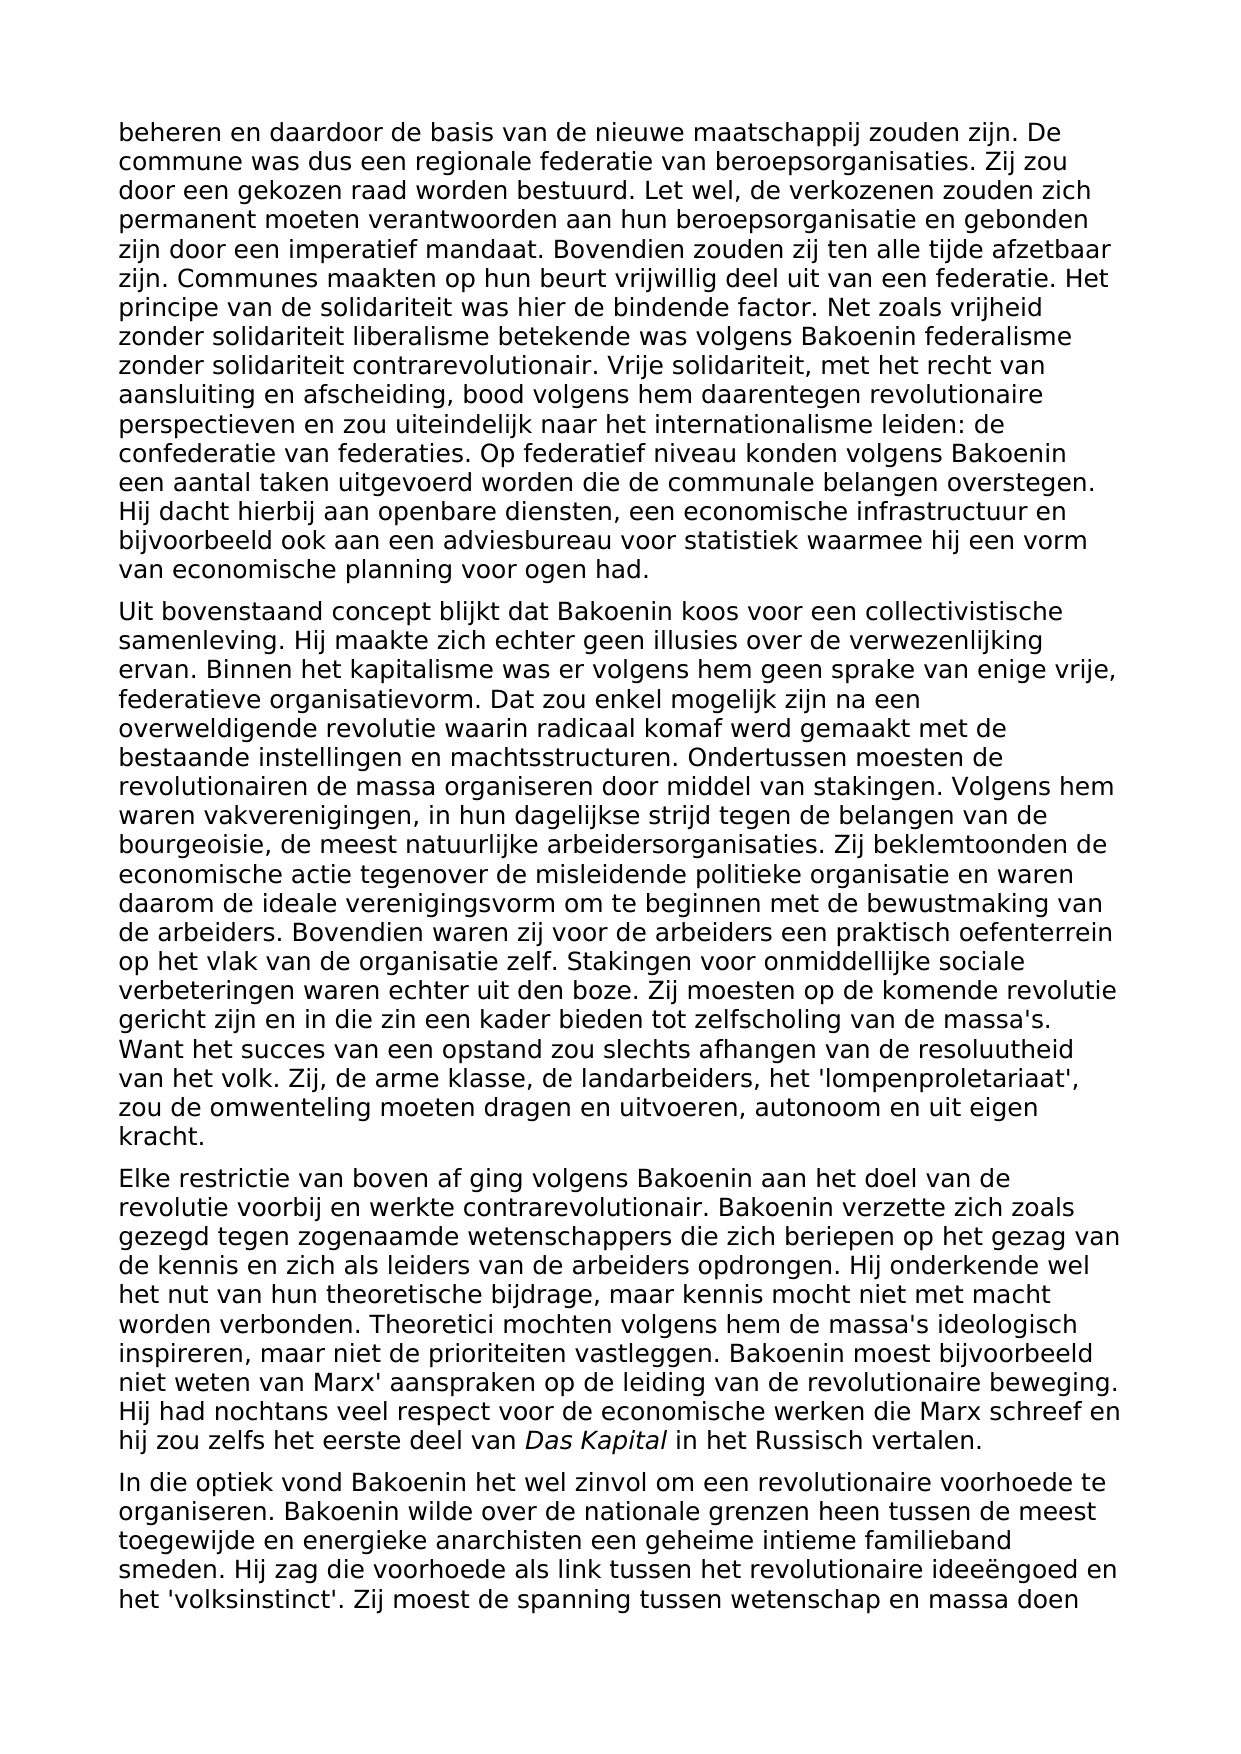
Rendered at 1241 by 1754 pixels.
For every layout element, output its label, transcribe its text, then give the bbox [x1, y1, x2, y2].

text beheren en daardoor de basis van de nieuwe maatschappij zouden zijn. De commune was dus een regionale federatie van beroepsorganisaties. Zij zou door een gekozen raad worden bestuurd. Let wel, de verkozenen zouden zich permanent moeten verantwoorden aan hun beroepsorganisatie en gebonden zijn door een imperatief mandaat. Bovendien zouden zij ten alle tijde afzetbaar zijn. Communes maakten op hun beurt vrijwillig deel uit van een federatie. Het principe van de solidariteit was hier de bindende factor. Net zoals vrijheid zonder solidariteit liberalisme betekende was volgens Bakoenin federalisme zonder solidariteit contrarevolutionair. Vrije solidariteit, met het recht van aansluiting en afscheiding, bood volgens hem daarentegen revolutionaire perspectieven en zou uiteindelijk naar het internationalisme leiden: de confederatie van federaties. Op federatief niveau konden volgens Bakoenin een aantal taken uitgevoerd worden die de communale belangen overstegen. Hij dacht hierbij aan openbare diensten, een economische infrastructuur en bijvoorbeeld ook aan een adviesbureau voor statistiek waarmee hij een vorm van economische planning voor ogen had. [118, 118, 1122, 585]
text Uit bovenstaand concept blijkt dat Bakoenin koos voor een collectivistische samenleving. Hij maakte zich echter geen illusies over de verwezenlijking ervan. Binnen het kapitalisme was er volgens hem geen sprake van enige vrije, federatieve organisatievorm. Dat zou enkel mogelijk zijn na een overweldigende revolutie waarin radicaal komaf werd gemaakt met de bestaande instellingen en machtsstructuren. Ondertussen moesten de revolutionairen de massa organiseren door middel van stakingen. Volgens hem waren vakverenigingen, in hun dagelijkse strijd tegen de belangen van de bourgeoisie, de meest natuurlijke arbeidersorganisaties. Zij beklemtoonden de economische actie tegenover de misleidende politieke organisatie en waren daarom de ideale verenigingsvorm om te beginnen met de bewustmaking van de arbeiders. Bovendien waren zij voor de arbeiders een praktisch oefenterrein op het vlak van de organisatie zelf. Stakingen voor onmiddellijke sociale verbeteringen waren echter uit den boze. Zij moesten op de komende revolutie gericht zijn en in die zin een kader bieden tot zelfscholing van de massa's. Want het succes van een opstand zou slechts afhangen van de resoluutheid van het volk. Zij, de arme klasse, de landarbeiders, het 'lompenproletariaat', zou de omwenteling moeten dragen en uitvoeren, autonoom en uit eigen kracht. [118, 597, 1122, 1151]
text In die optiek vond Bakoenin het wel zinvol om een revolutionaire voorhoede te organiseren. Bakoenin wilde over de nationale grenzen heen tussen de meest toegewijde en energieke anarchisten een geheime intieme familieband smeden. Hij zag die voorhoede als link tussen het revolutionaire ideeëngoed en het 'volksinstinct'. Zij moest de spanning tussen wetenschap en massa doen [118, 1468, 1122, 1614]
text Elke restrictie van boven af ging volgens Bakoenin aan het doel van de revolutie voorbij en werkte contrarevolutionair. Bakoenin verzette zich zoals gezegd tegen zogenaamde wetenschappers die zich beriepen op het gezag van de kennis en zich als leiders van de arbeiders opdrongen. Hij onderkende wel het nut van hun theoretische bijdrage, maar kennis mocht niet met macht worden verbonden. Theoretici mochten volgens hem de massa's ideologisch inspireren, maar niet de prioriteiten vastleggen. Bakoenin moest bijvoorbeeld niet weten van Marx' aanspraken op de leiding van de revolutionaire beweging. Hij had nochtans veel respect voor de economische werken die Marx schreef en hij zou zelfs het eerste deel van Das Kapital in het Russisch vertalen. [118, 1164, 1122, 1456]
